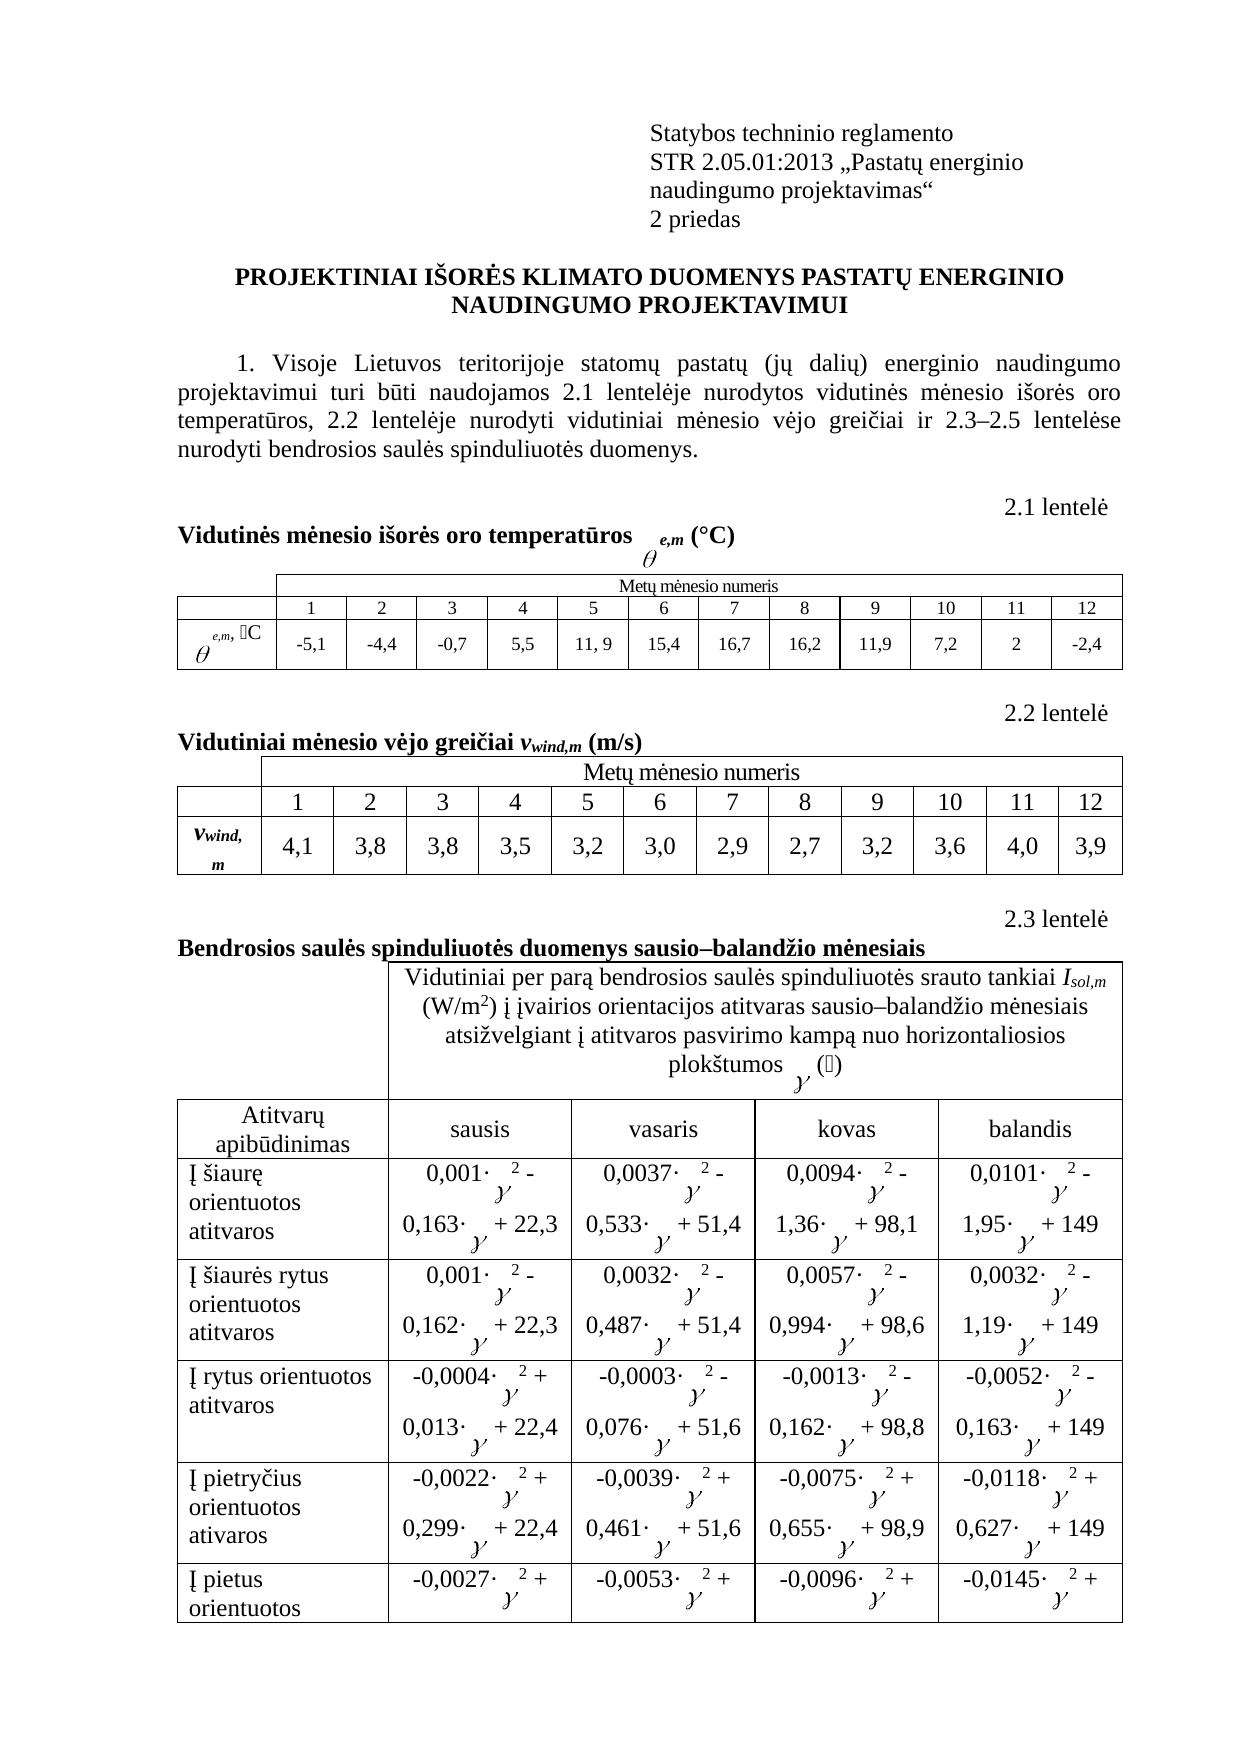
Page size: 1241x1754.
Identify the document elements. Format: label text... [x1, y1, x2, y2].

table_cell -0,0053·gama2 + 0,716·gama + 51,6 [572, 1564, 754, 1622]
table_cell -0,0096·gama2 + 0,996·gama + 98,8 [756, 1564, 938, 1622]
table_cell Į šiaurę orientuotos atitvaros [178, 1159, 388, 1259]
table_cell 8 [770, 597, 839, 619]
table_cell -5,1 [277, 620, 346, 669]
table_cell 3 [407, 787, 478, 816]
table_cell -0,0075·gama2 + 0,655·gama + 98,9 [756, 1463, 938, 1563]
table_cell 5 [558, 597, 628, 619]
text 2.3 lentelė [177, 904, 1122, 933]
table_cell 2 [982, 620, 1051, 669]
table_cell 0,0094·gama2 - 1,36·gama + 98,1 [756, 1159, 938, 1259]
table_cell -0,7 [417, 620, 487, 669]
table_header [177, 756, 261, 786]
text Statybos techninio reglamento [649, 118, 1122, 147]
table_cell Į pietus orientuotos [178, 1564, 388, 1622]
table_cell -0,0145·gama2 + 0,907·gama + 149 [939, 1564, 1122, 1622]
text Bendrosios saulės spinduliuotės duomenys sausio–balandžio mėnesiais [177, 933, 1122, 961]
table_cell 10 [914, 787, 986, 816]
text STR 2.05.01:2013 „Pastatų energinio naudingumo projektavimas“ [649, 147, 1122, 204]
table_cell 1 [262, 787, 333, 816]
table_cell kovas [756, 1100, 938, 1157]
table_cell -0,0004·gama2 + 0,013·gama + 22,4 [389, 1361, 571, 1462]
table_cell 7 [697, 787, 768, 816]
table_header [177, 574, 276, 596]
text 2.1 lentelė [177, 492, 1122, 521]
table_cell 0,0101·gama2 - 1,95·gama + 149 [939, 1159, 1122, 1259]
table_cell 0,0032·gama2 - 1,19·gama + 149 [939, 1260, 1122, 1360]
table_cell 0,001·gama2 - 0,163·gama + 22,3 [389, 1159, 571, 1259]
text Vidutinės mėnesio išorės oro temperatūros thetae,m (°C) [177, 521, 1122, 573]
table_cell 3,8 [334, 817, 406, 874]
table_cell 0,001·gama2 - 0,162·gama + 22,3 [389, 1260, 571, 1360]
table_cell 4,1 [262, 817, 333, 874]
table_cell -2,4 [1052, 620, 1122, 669]
table_cell vasaris [572, 1100, 754, 1157]
table_cell 1 [277, 597, 346, 619]
table_cell 3 [417, 597, 487, 619]
table_cell Į rytus orientuotos atitvaros [178, 1361, 388, 1462]
table_cell 6 [629, 597, 698, 619]
table_cell 3,9 [1059, 817, 1122, 874]
table_cell 11 [987, 787, 1058, 816]
table_cell 2,9 [697, 817, 768, 874]
table_cell Į pietryčius orientuotos ativaros [178, 1463, 388, 1563]
table_cell -0,0052·gama2 - 0,163·gama + 149 [939, 1361, 1122, 1462]
table_cell 15,4 [629, 620, 698, 669]
table_cell 5 [552, 787, 623, 816]
table_cell thetae,m, C [178, 620, 276, 669]
table_cell 0,0037·gama2 - 0,533·gama + 51,4 [572, 1159, 754, 1259]
table_cell -0,0013·gama2 - 0,162·gama + 98,8 [756, 1361, 938, 1462]
table_cell 3,2 [842, 817, 913, 874]
table_cell 7,2 [911, 620, 981, 669]
text 1. Visoje Lietuvos teritorijoje statomų pastatų (jų dalių) energinio naudingumo projektavimui turi būti naudojamos 2.1 lentelėje nurodytos vidutinės mėnesio išorės oro temperatūros, 2.2 lentelėje nurodyti vidutiniai mėnesio vėjo greičiai ir 2.3–2.5 lentelėse nurodyti bendrosios saulės spinduliuotės duomenys. [177, 348, 1122, 463]
table_header Vidutiniai per parą bendrosios saulės spinduliuotės srauto tankiai Isol,m (W/m2) į įvairios orientacijos atitvaras sausio–balandžio mėnesiais atsižvelgiant į atitvaros pasvirimo kampą nuo horizontaliosios plokštumos gama () [389, 963, 1122, 1099]
table_cell 2 [334, 787, 406, 816]
table_cell -0,0039·gama2 + 0,461·gama + 51,6 [572, 1463, 754, 1563]
table_cell 4,0 [987, 817, 1058, 874]
table_cell 7 [699, 597, 769, 619]
table_cell 10 [911, 597, 981, 619]
table_cell 2,7 [769, 817, 841, 874]
table_cell -0,0118·gama2 + 0,627·gama + 149 [939, 1463, 1122, 1563]
text Vidutiniai mėnesio vėjo greičiai vwind,m (m/s) [177, 727, 1122, 756]
table_cell [178, 597, 276, 619]
table_cell 3,0 [624, 817, 696, 874]
table_cell -0,0022·gama2 + 0,299·gama + 22,4 [389, 1463, 571, 1563]
table_cell 4 [488, 597, 557, 619]
table_cell 3,8 [407, 817, 478, 874]
table_cell vwind,m [178, 817, 261, 874]
table_cell 4 [479, 787, 551, 816]
table_cell 12 [1052, 597, 1122, 619]
table_cell 11 [982, 597, 1051, 619]
table_cell 6 [624, 787, 696, 816]
table_cell 9 [841, 597, 910, 619]
table_cell 3,2 [552, 817, 623, 874]
table_cell -0,0027·gama2 + 0,406·gama + 22,4 [389, 1564, 571, 1622]
text PROJEKTINIAI IŠORĖS KLIMATO DUOMENYS PASTATŲ ENERGINIO NAUDINGUMO PROJEKTAVIMUI [177, 262, 1122, 319]
table_header Metų mėnesio numeris [262, 757, 1122, 786]
table_cell 11, 9 [558, 620, 628, 669]
table_cell 12 [1059, 787, 1122, 816]
text 2 priedas [649, 204, 1122, 233]
table_cell 8 [769, 787, 841, 816]
table_header [177, 961, 388, 1099]
table_cell balandis [939, 1100, 1122, 1157]
table_cell Atitvarų apibūdinimas [178, 1100, 388, 1157]
table_cell 0,0032·gama2 - 0,487·gama + 51,4 [572, 1260, 754, 1360]
table_cell Į šiaurės rytus orientuotos atitvaros [178, 1260, 388, 1360]
table_cell 3,6 [914, 817, 986, 874]
table_cell -0,0003·gama2 - 0,076·gama + 51,6 [572, 1361, 754, 1462]
text 2.2 lentelė [177, 698, 1122, 727]
table_cell 0,0057·gama2 - 0,994·gama + 98,6 [756, 1260, 938, 1360]
table_cell 5,5 [488, 620, 557, 669]
table_cell 2 [347, 597, 416, 619]
table_cell 3,5 [479, 817, 551, 874]
table_cell 16,2 [770, 620, 839, 669]
table_header Metų mėnesio numeris [277, 575, 1122, 596]
table_cell sausis [389, 1100, 571, 1157]
table_cell 16,7 [699, 620, 769, 669]
table_cell [178, 787, 261, 816]
table_cell 9 [842, 787, 913, 816]
table_cell 11,9 [841, 620, 910, 669]
table_cell -4,4 [347, 620, 416, 669]
